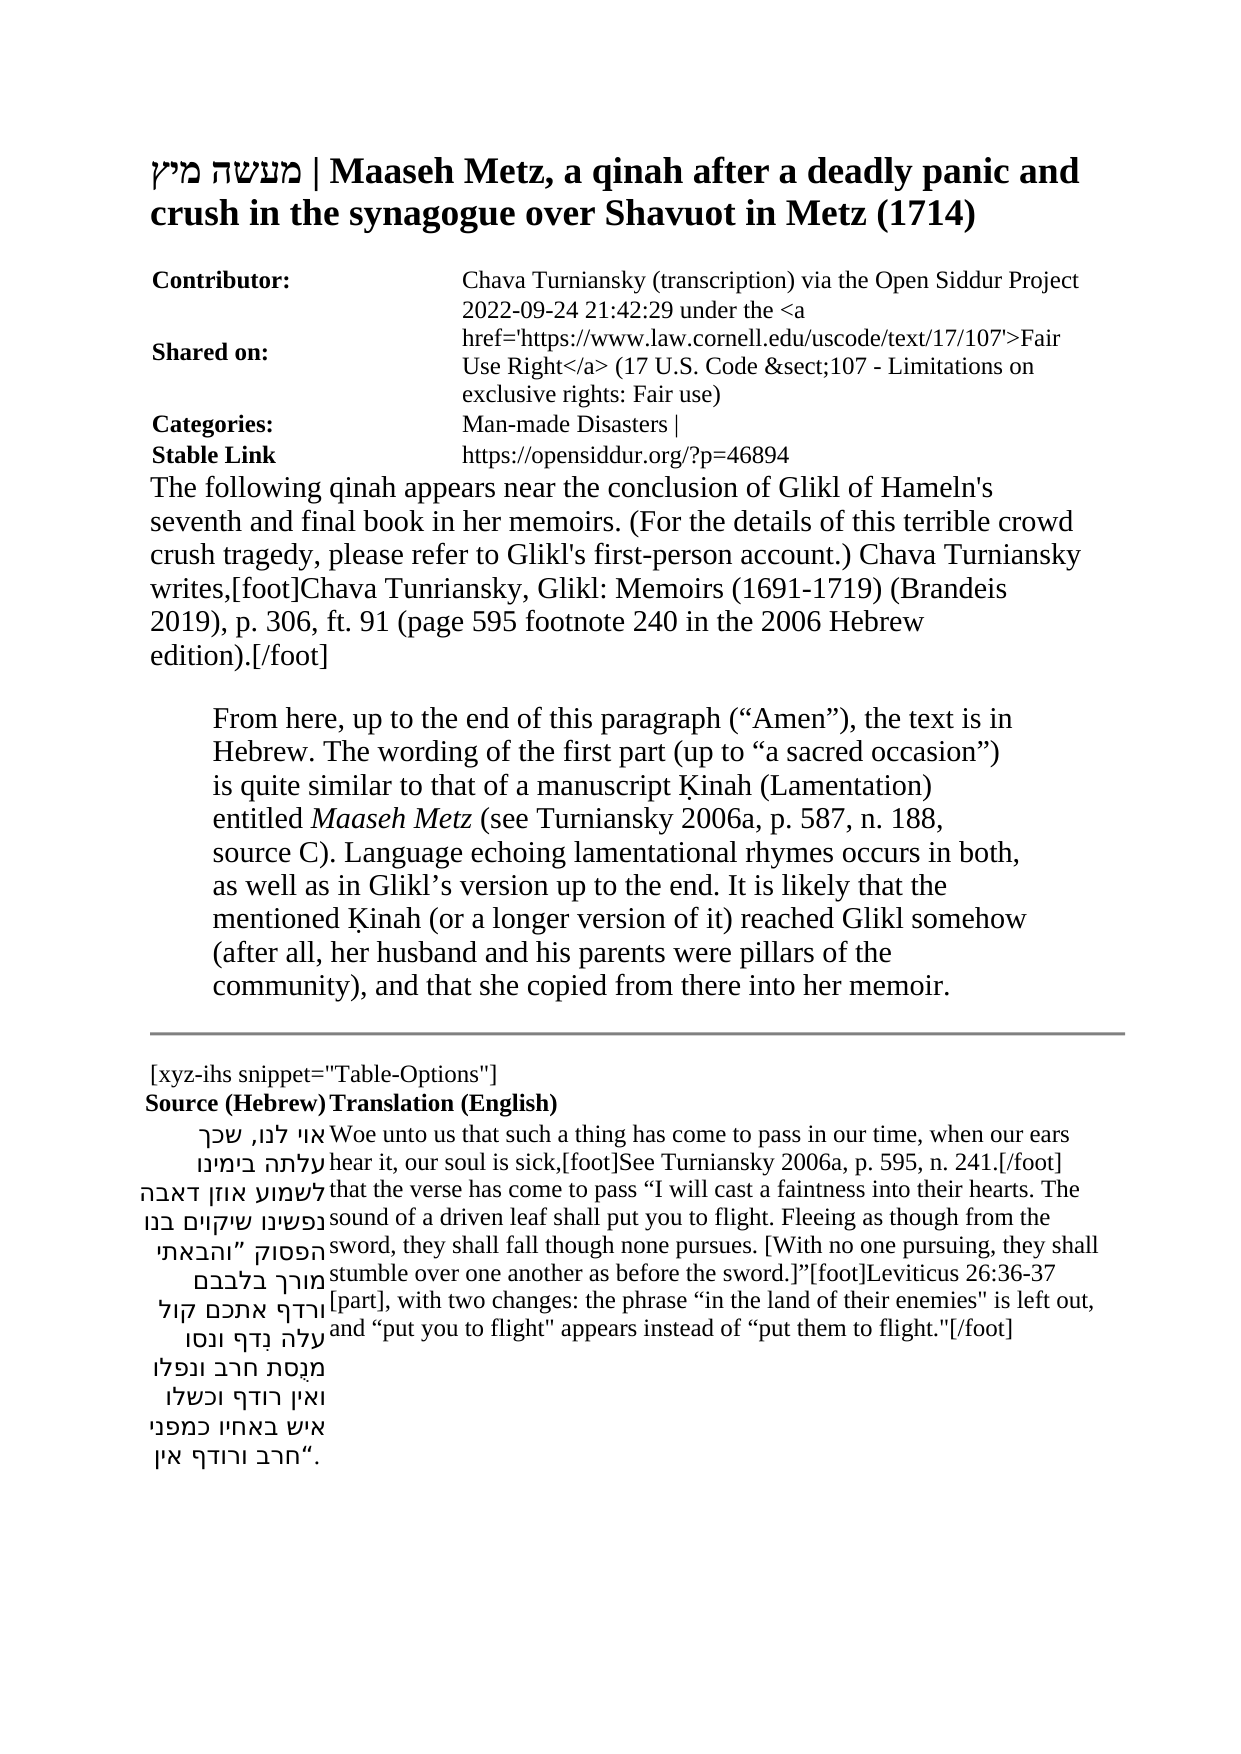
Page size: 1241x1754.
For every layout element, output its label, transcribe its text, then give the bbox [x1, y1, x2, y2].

subtitle מעשה מיץ | Maaseh Metz, a qinah after a deadly panic and crush in the synagogue over Shavuot in Metz (1714) [150, 150, 1090, 233]
table_cell https://opensiddur.org/?p=46894 [460, 440, 1090, 471]
table_cell אוי לנו, שכך עלתה בימינו לשמוע אוזן דאבה נפשינו שיקוים בנו הפסוק ”והבאתי מורך בלבבם ורדף אתכם קול עלה נִדף ונסו מנֻסת חרב ונפלו ואין רודף וכשלו איש באחיו כמפני חרב ורודף אין“. [135, 1119, 327, 1472]
table_header Translation (English) [328, 1088, 1105, 1118]
text [xyz-ihs snippet="Table-Options"] [150, 1060, 1090, 1088]
table_cell Categories: [150, 409, 460, 440]
table_cell Shared on: [150, 295, 460, 409]
table_cell 2022-09-24 21:42:29 under the <a href='https://www.law.cornell.edu/uscode/text/17/107'>Fair Use Right</a> (17 U.S. Code &sect;107 - Limitations on exclusive rights: Fair use) [460, 295, 1090, 409]
table_cell Man-made Disasters | [460, 409, 1090, 440]
table_header Chava Turniansky (transcription) via the Open Siddur Project [460, 264, 1090, 295]
table_cell Woe unto us that such a thing has come to pass in our time, when our ears hear it, our soul is sick,[foot]See Turniansky 2006a, p. 595, n. 241.[/foot] that the verse has come to pass “I will cast a faintness into their hearts. The sound of a driven leaf shall put you to flight. Fleeing as though from the sword, they shall fall though none pursues. [With no one pursuing, they shall stumble over one another as before the sword.]”[foot]Leviticus 26:36-37 [part], with two changes: the phrase “in the land of their enemies" is left out, and “put you to flight" appears instead of “put them to flight."[/foot] [328, 1119, 1105, 1472]
table_header Contributor: [150, 264, 460, 295]
text The following qinah appears near the conclusion of Glikl of Hameln's seventh and final book in her memoirs. (For the details of this terrible crowd crush tragedy, please refer to Glikl's first-person account.) Chava Turniansky writes,[foot]Chava Tunriansky, Glikl: Memoirs (1691-1719) (Brandeis 2019), p. 306, ft. 91 (page 595 footnote 240 in the 2006 Hebrew edition).[/foot] [150, 471, 1090, 671]
table_cell Stable Link [150, 440, 460, 471]
text From here, up to the end of this paragraph (“Amen”), the text is in Hebrew. The wording of the first part (up to “a sacred occasion”) is quite similar to that of a manuscript Ḳinah (Lamentation) entitled Maaseh Metz (see Turniansky 2006a, p. 587, n. 188, source C). Language echoing lamentational rhymes occurs in both, as well as in Glikl’s version up to the end. It is likely that the mentioned Ḳinah (or a longer version of it) reached Glikl somehow (after all, her husband and his parents were pillars of the community), and that she copied from there into her memoir. [212, 701, 1028, 1002]
table_header Source (Hebrew) [135, 1088, 327, 1118]
